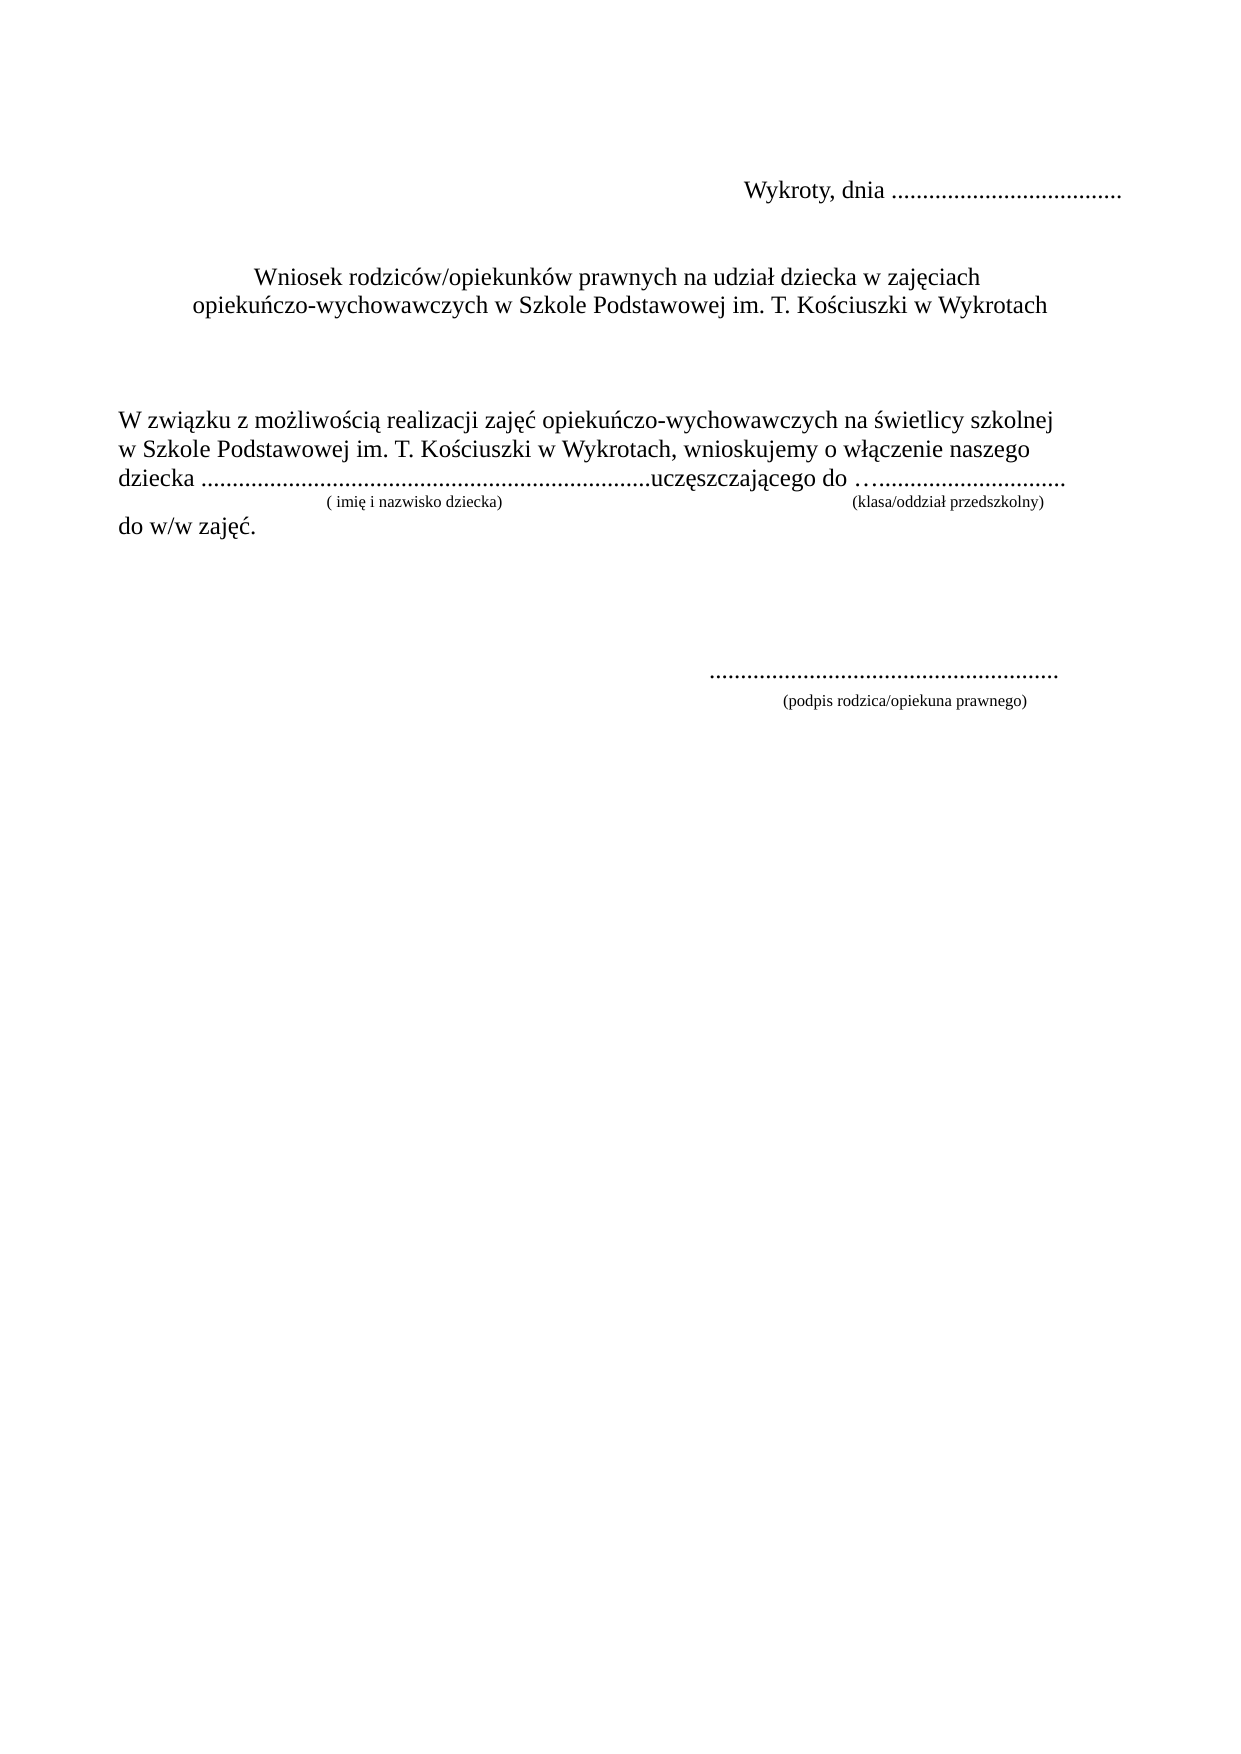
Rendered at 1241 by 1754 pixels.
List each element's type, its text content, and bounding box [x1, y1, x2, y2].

text Wniosek rodziców/opiekunków prawnych na udział dziecka w zajęciach [118, 262, 1122, 291]
text ........................................................ [118, 655, 1122, 683]
text w Szkole Podstawowej im. T. Kościuszki w Wykrotach, wnioskujemy o włączenie naszego dziecka ........................................................................uczęszczającego do ….............................. [118, 434, 1122, 492]
text ( imię i nazwisko dziecka) (klasa/oddział przedszkolny) [118, 492, 1122, 511]
text do w/w zajęć. [118, 511, 1122, 540]
text W związku z możliwością realizacji zajęć opiekuńczo-wychowawczych na świetlicy szkolnej [118, 406, 1122, 434]
text (podpis rodzica/opiekuna prawnego) [118, 683, 1122, 712]
text Wykroty, dnia ..................................... [118, 176, 1122, 204]
text opiekuńczo-wychowawczych w Szkole Podstawowej im. T. Kościuszki w Wykrotach [118, 291, 1122, 319]
